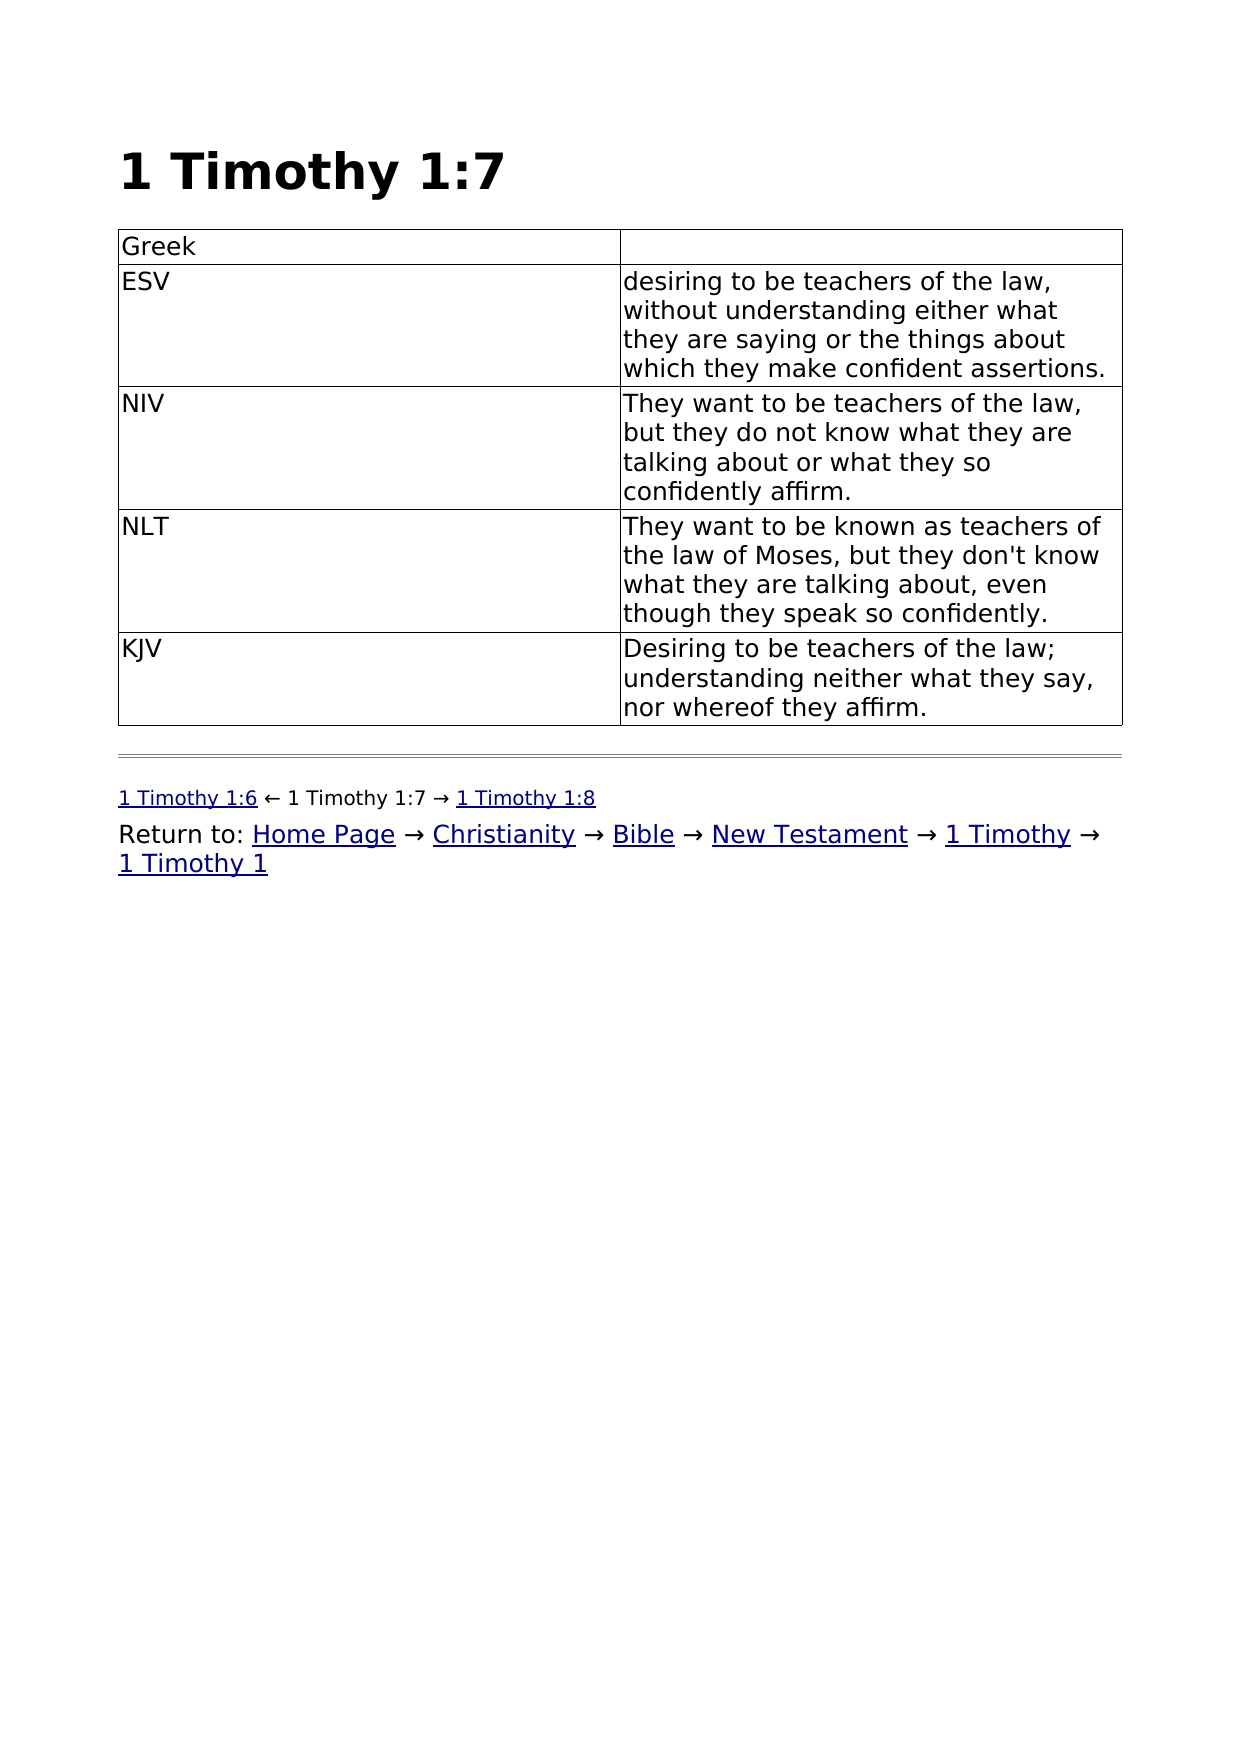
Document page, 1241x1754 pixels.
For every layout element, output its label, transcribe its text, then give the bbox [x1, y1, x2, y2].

text Return to: Home Page → Christianity → Bible → New Testament → 1 Timothy → 1 Timothy 1 [118, 820, 1122, 879]
text 1 Timothy 1:6 ← 1 Timothy 1:7 → 1 Timothy 1:8 [118, 786, 1122, 820]
table_cell They want to be teachers of the law, but they do not know what they are talking about or what they so confidently affirm. [621, 387, 1122, 509]
table_header [621, 230, 1122, 264]
table_cell desiring to be teachers of the law, without understanding either what they are saying or the things about which they make confident assertions. [621, 265, 1122, 386]
table_cell They want to be known as teachers of the law of Moses, but they don't know what they are talking about, even though they speak so confidently. [621, 510, 1122, 632]
table_cell ESV [119, 265, 620, 386]
table_cell NLT [119, 510, 620, 632]
subtitle 1 Timothy 1:7 [118, 143, 1122, 201]
table_header Greek [119, 230, 620, 264]
table_cell Desiring to be teachers of the law; understanding neither what they say, nor whereof they affirm. [621, 633, 1122, 725]
table_cell NIV [119, 387, 620, 509]
table_cell KJV [119, 633, 620, 725]
